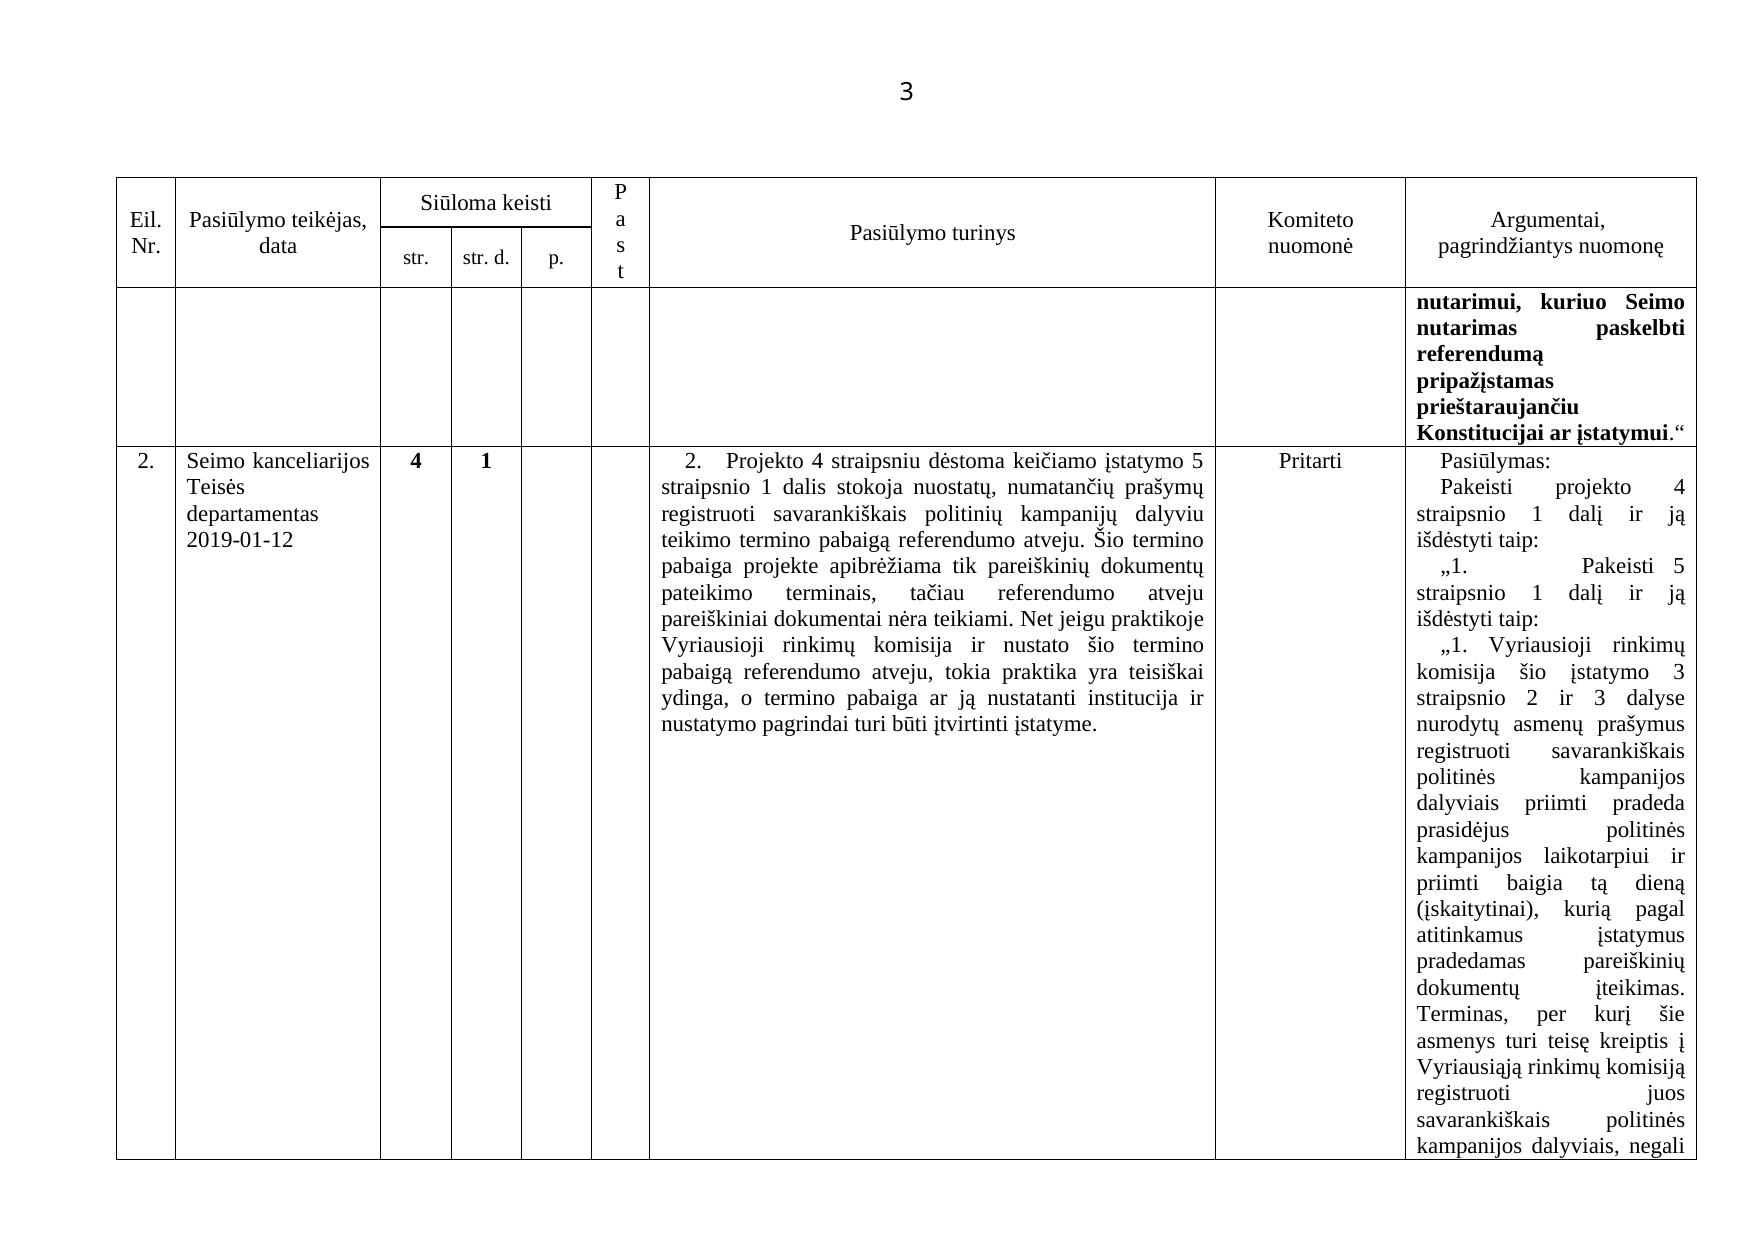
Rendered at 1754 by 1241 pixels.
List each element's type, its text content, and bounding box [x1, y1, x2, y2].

table_cell str. [381, 228, 451, 287]
table_cell [381, 288, 451, 446]
table_cell [522, 288, 591, 446]
table_cell p. [522, 228, 591, 287]
table_cell [592, 288, 649, 446]
table_cell Seimo kanceliarijos Teisės departamentas 2019-01-12 [176, 447, 380, 1158]
table_cell 2. Projekto 4 straipsniu dėstoma keičiamo įstatymo 5 straipsnio 1 dalis stokoja nuostatų, numatančių prašymų registruoti savarankiškais politinių kampanijų dalyviu teikimo termino pabaigą referendumo atveju. Šio termino pabaiga projekte apibrėžiama tik pareiškinių dokumentų pateikimo terminais, tačiau referendumo atveju pareiškiniai dokumentai nėra teikiami. Net jeigu praktikoje Vyriausioji rinkimų komisija ir nustato šio termino pabaigą referendumo atveju, tokia praktika yra teisiškai ydinga, o termino pabaiga ar ją nustatanti institucija ir nustatymo pagrindai turi būti įtvirtinti įstatyme. [650, 447, 1215, 1158]
table_header Komiteto nuomonė [1216, 178, 1405, 287]
table_cell Pritarti [1216, 447, 1405, 1158]
table_header Eil. Nr. [117, 178, 175, 287]
table_cell [592, 447, 649, 1158]
table_cell Pasiūlymas: Pakeisti projekto 4 straipsnio 1 dalį ir ją išdėstyti taip: „1. Pakeisti 5 straipsnio 1 dalį ir ją išdėstyti taip: „1. Vyriausioji rinkimų komisija šio įstatymo 3 straipsnio 2 ir 3 dalyse nurodytų asmenų prašymus registruoti savarankiškais politinės kampanijos dalyviais priimti pradeda prasidėjus politinės kampanijos laikotarpiui ir priimti baigia tą dieną (įskaitytinai), kurią pagal atitinkamus įstatymus pradedamas pareiškinių dokumentų įteikimas. Terminas, per kurį šie asmenys turi teisę kreiptis į Vyriausiąją rinkimų komisiją registruoti juos savarankiškais politinės kampanijos dalyviais, negali [1406, 447, 1696, 1158]
table_header Siūloma keisti [381, 178, 591, 226]
table_cell [522, 447, 591, 1158]
table_cell [176, 288, 380, 446]
table_cell str. d. [452, 228, 521, 287]
table_cell [452, 288, 521, 446]
table_cell 2. [117, 447, 175, 1158]
table_header Pastabos [592, 178, 649, 287]
table_cell 4 [381, 447, 451, 1158]
table_cell [650, 288, 1215, 446]
table_header Argumentai, pagrindžiantys nuomonę [1406, 178, 1696, 287]
table_header Pasiūlymo turinys [650, 178, 1215, 287]
table_cell [1216, 288, 1405, 446]
table_cell nutarimui, kuriuo Seimo nutarimas paskelbti referendumą pripažįstamas prieštaraujančiu Konstitucijai ar įstatymui.“ [1406, 288, 1696, 446]
table_cell [117, 288, 175, 446]
table_cell 1 [452, 447, 521, 1158]
table_header Pasiūlymo teikėjas, data [176, 178, 380, 287]
